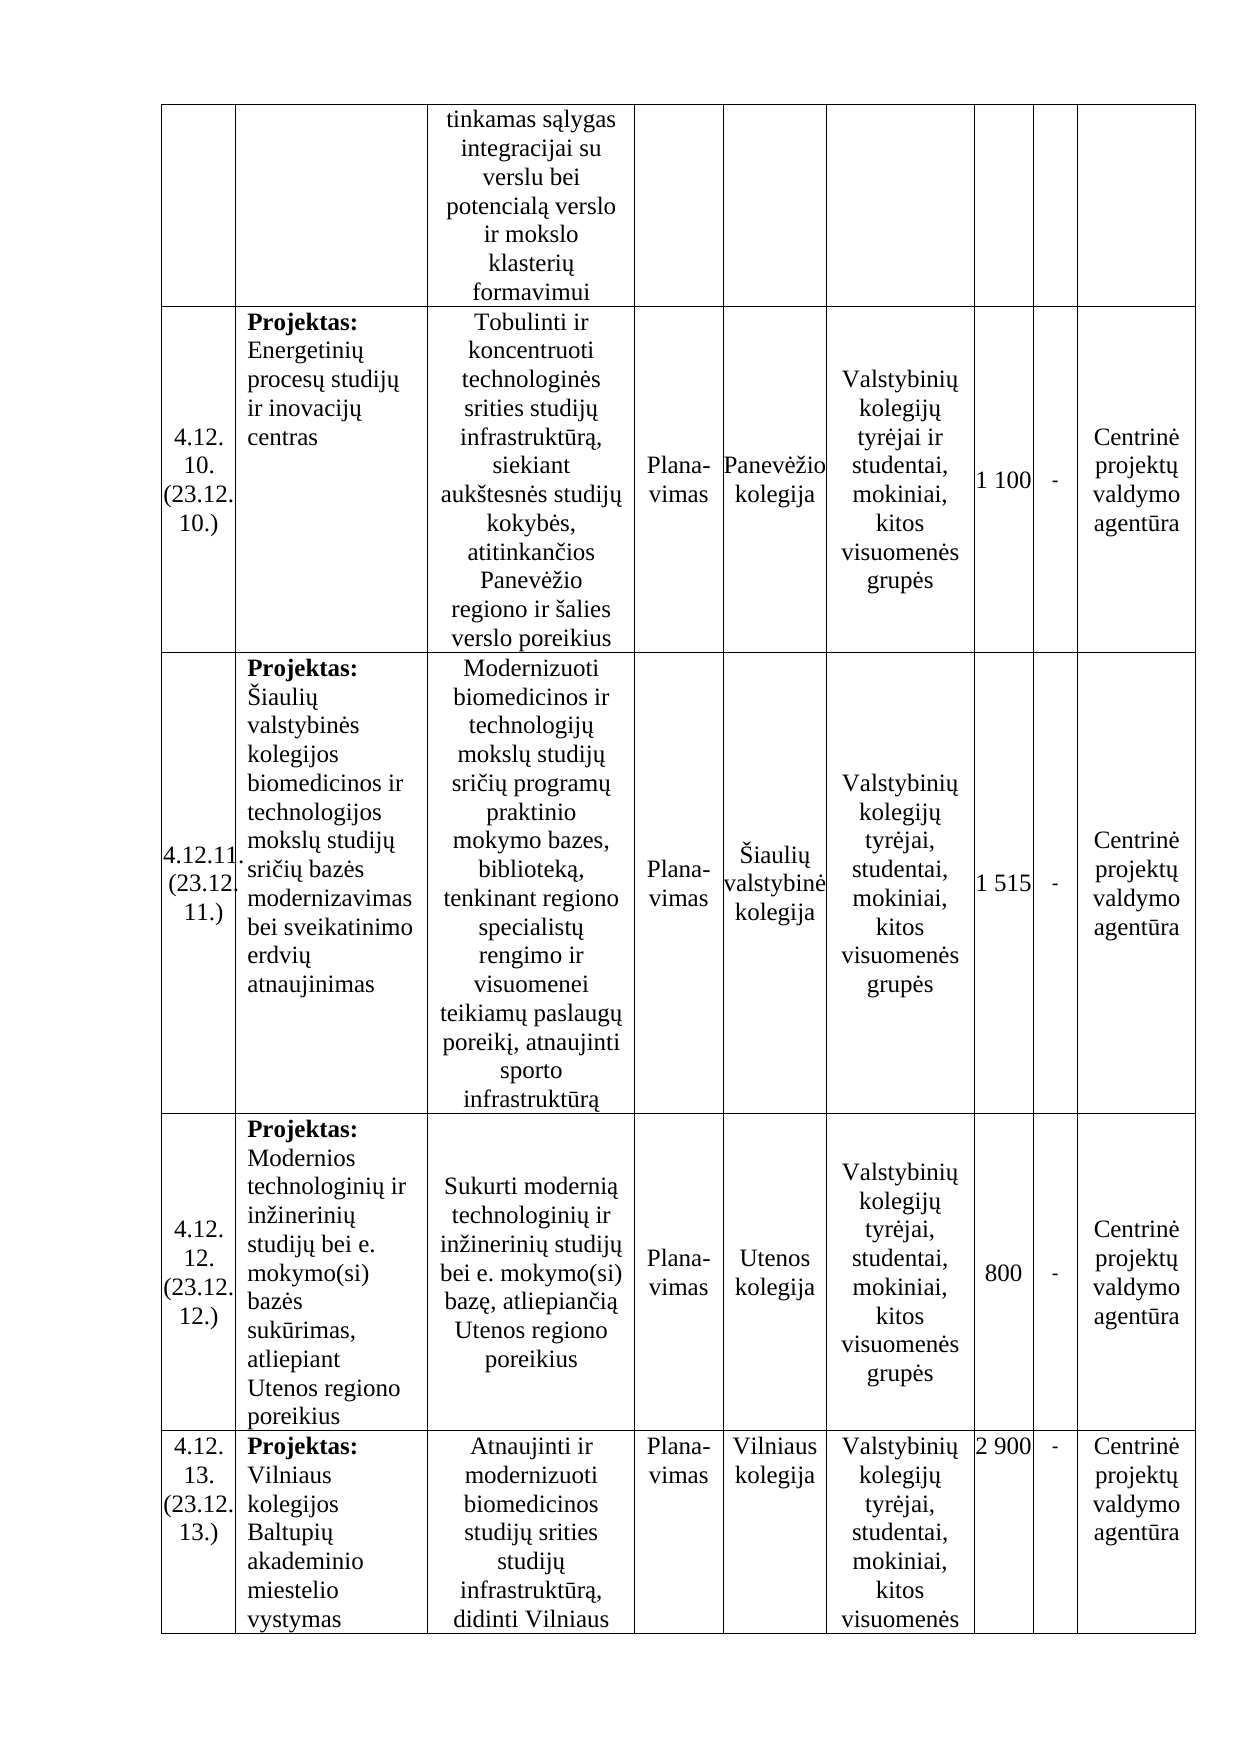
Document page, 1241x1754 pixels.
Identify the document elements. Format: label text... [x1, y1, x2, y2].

table_cell Plana-vimas [635, 653, 723, 1113]
table_cell - [1034, 105, 1077, 306]
table_cell - [1034, 653, 1077, 1113]
table_cell 4.12.12. (23.12.12.) [162, 1114, 235, 1430]
table_cell - [1034, 307, 1077, 652]
table_cell Atnaujinti ir modernizuoti biomedicinos studijų srities studijų infrastruktūrą, didinti Vilniaus [428, 1431, 634, 1632]
table_cell 4.12.10. (23.12.10.) [162, 307, 235, 652]
table_cell 1 100 [975, 307, 1033, 652]
table_cell Projektas: Energetinių procesų studijų ir inovacijų centras [236, 307, 427, 652]
table_cell Utenos kolegija [724, 1114, 826, 1430]
table_cell [162, 105, 235, 306]
table_cell Sukurti modernią technologinių ir inžinerinių studijų bei e. mokymo(si) bazę, atliepiančią Utenos regiono poreikius [428, 1114, 634, 1430]
table_cell Plana-vimas [635, 1114, 723, 1430]
table_cell Valstybinių kolegijų tyrėjai ir studentai, mokiniai, kitos visuomenės grupės [827, 307, 974, 652]
table_cell - [1034, 1431, 1077, 1632]
table_cell [724, 105, 826, 306]
table_cell [635, 105, 723, 306]
table_cell Centrinė projektų valdymo agentūra [1078, 653, 1195, 1113]
table_cell Projektas: Šiaulių valstybinės kolegijos biomedicinos ir technologijos mokslų studijų sričių bazės modernizavimas bei sveikatinimo erdvių atnaujinimas [236, 653, 427, 1113]
table_cell 4.12.11. (23.12.11.) [162, 653, 235, 1113]
table_cell Modernizuoti biomedicinos ir technologijų mokslų studijų sričių programų praktinio mokymo bazes, biblioteką, tenkinant regiono specialistų rengimo ir visuomenei teikiamų paslaugų poreikį, atnaujinti sporto infrastruktūrą [428, 653, 634, 1113]
table_cell - [1034, 1114, 1077, 1430]
table_cell Plana-vimas [635, 307, 723, 652]
table_cell Šiaulių valstybinė kolegija [724, 653, 826, 1113]
table_cell [1078, 105, 1195, 306]
table_cell Centrinė projektų valdymo agentūra [1078, 1431, 1195, 1632]
table_cell tinkamas sąlygas integracijai su verslu bei potencialą verslo ir mokslo klasterių formavimui [428, 105, 634, 306]
table_cell 1 515 [975, 653, 1033, 1113]
table_cell Vilniaus kolegija [724, 1431, 826, 1632]
table_cell Valstybinių kolegijų tyrėjai, studentai, mokiniai, kitos visuomenės grupės [827, 653, 974, 1113]
table_cell 800 [975, 1114, 1033, 1430]
table_cell 2 900 [975, 1431, 1033, 1632]
table_cell Panevėžio kolegija [724, 307, 826, 652]
table_cell Tobulinti ir koncentruoti technologinės srities studijų infrastruktūrą, siekiant aukštesnės studijų kokybės, atitinkančios Panevėžio regiono ir šalies verslo poreikius [428, 307, 634, 652]
table_cell Valstybinių kolegijų tyrėjai, studentai, mokiniai, kitos visuomenės [827, 1431, 974, 1632]
table_cell 4.12.13. (23.12.13.) [162, 1431, 235, 1632]
table_cell Valstybinių kolegijų tyrėjai, studentai, mokiniai, kitos visuomenės grupės [827, 1114, 974, 1430]
table_cell [236, 105, 427, 306]
table_cell Centrinė projektų valdymo agentūra [1078, 1114, 1195, 1430]
table_cell Centrinė projektų valdymo agentūra [1078, 307, 1195, 652]
table_cell Projektas: Vilniaus kolegijos Baltupių akademinio miestelio vystymas [236, 1431, 427, 1632]
table_cell [827, 105, 974, 306]
table_cell Plana-vimas [635, 1431, 723, 1632]
table_cell Projektas: Modernios technologinių ir inžinerinių studijų bei e. mokymo(si) bazės sukūrimas, atliepiant Utenos regiono poreikius [236, 1114, 427, 1430]
table_cell [975, 105, 1033, 306]
